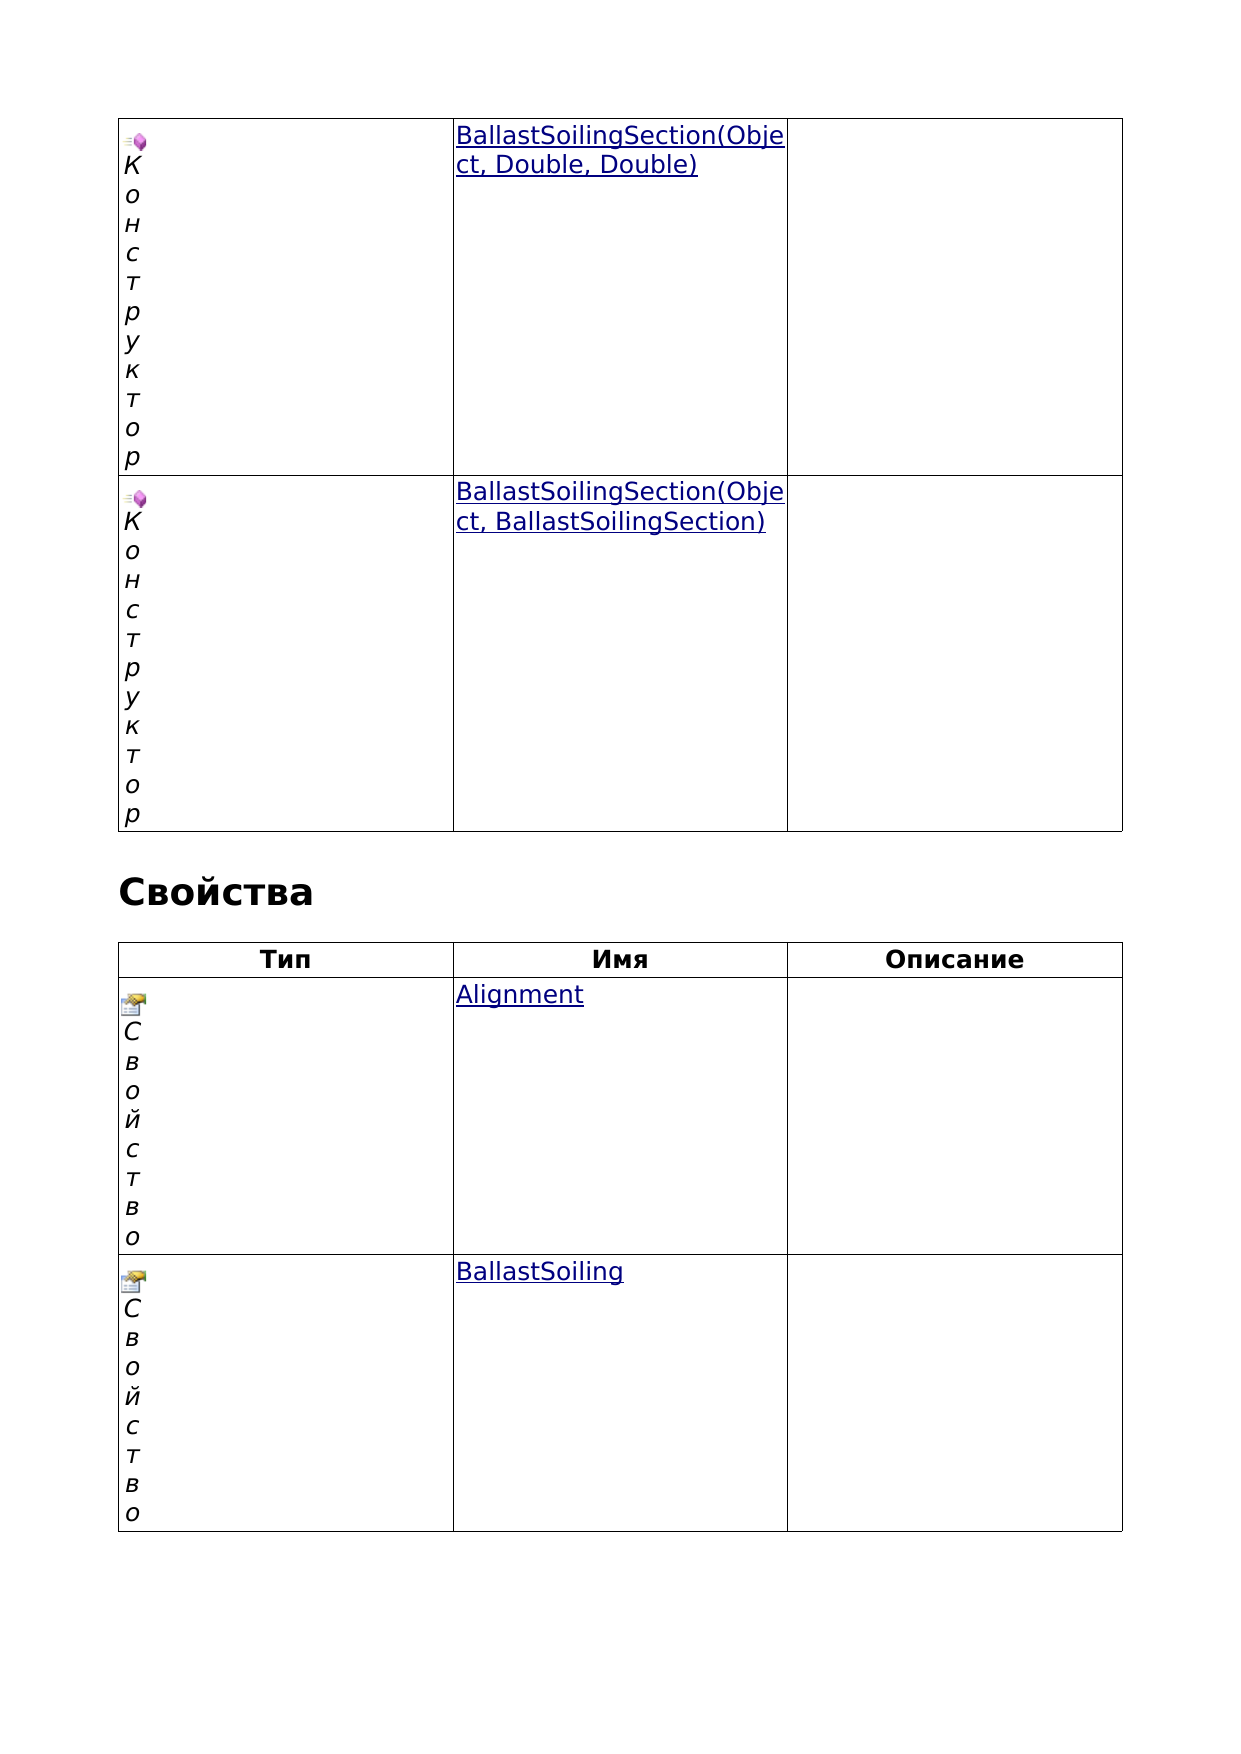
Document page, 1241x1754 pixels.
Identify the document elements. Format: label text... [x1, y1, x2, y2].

table_cell [788, 978, 1122, 1254]
picture [121, 1269, 147, 1295]
table_cell BallastSoiling [454, 1255, 787, 1531]
picture [121, 490, 147, 508]
picture [121, 992, 147, 1018]
table_header Описание [788, 943, 1122, 977]
table_header Тип [119, 943, 453, 977]
subtitle Свойства [118, 871, 1122, 914]
picture [121, 133, 147, 151]
table_cell Alignment [454, 978, 787, 1254]
table_cell BallastSoilingSection(Object, BallastSoilingSection) [454, 476, 787, 831]
table_cell [119, 119, 453, 474]
table_cell BallastSoilingSection(Object, Double, Double) [454, 119, 787, 474]
table_header Имя [454, 943, 787, 977]
table_cell [119, 1255, 453, 1531]
table_cell [119, 978, 453, 1254]
table_cell [788, 119, 1122, 474]
table_cell [119, 476, 453, 831]
table_cell [788, 476, 1122, 831]
table_cell [788, 1255, 1122, 1531]
